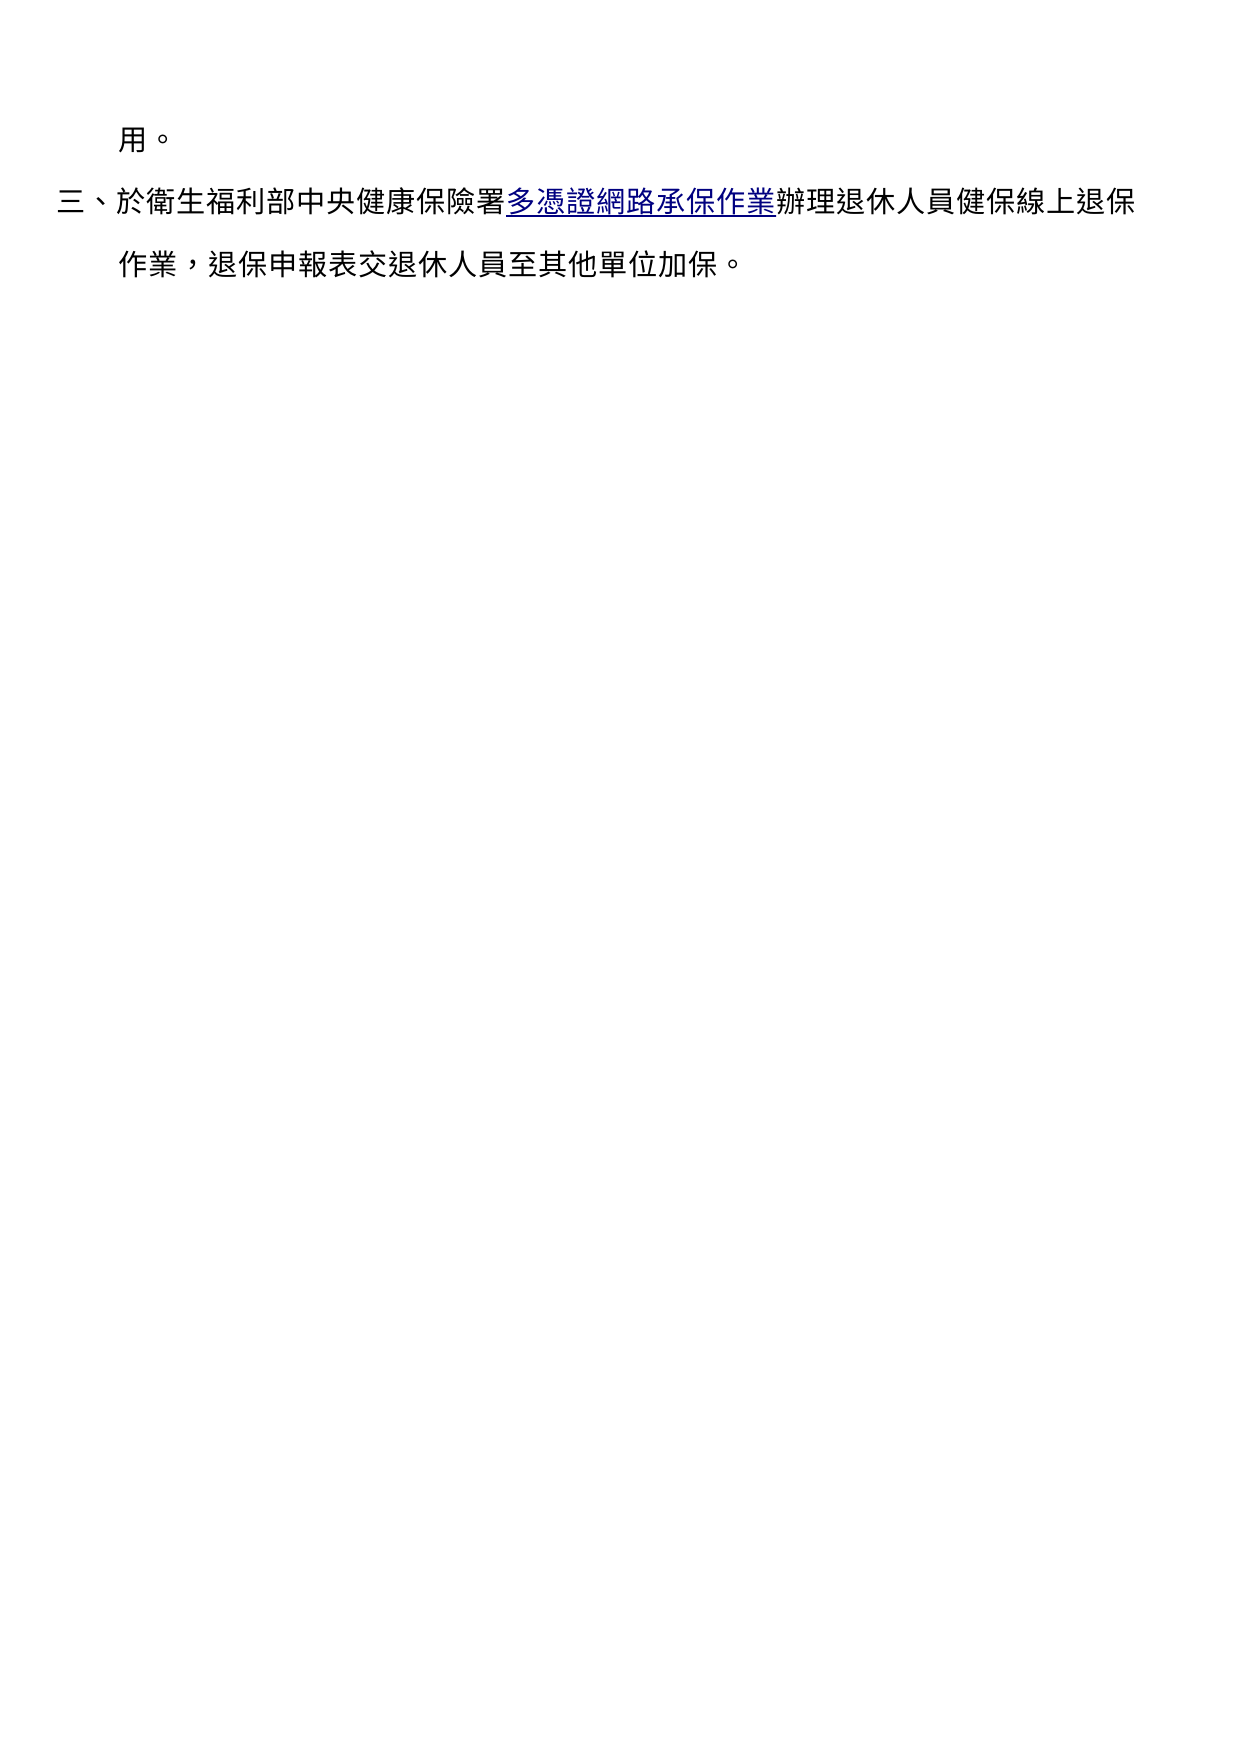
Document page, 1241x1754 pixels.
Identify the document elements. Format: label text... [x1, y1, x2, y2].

text 用。 [56, 96, 1162, 158]
text 三、於衛生福利部中央健康保險署多憑證網路承保作業辦理退休人員健保線上退保作業，退保申報表交退休人員至其他單位加保。 [56, 158, 1162, 283]
